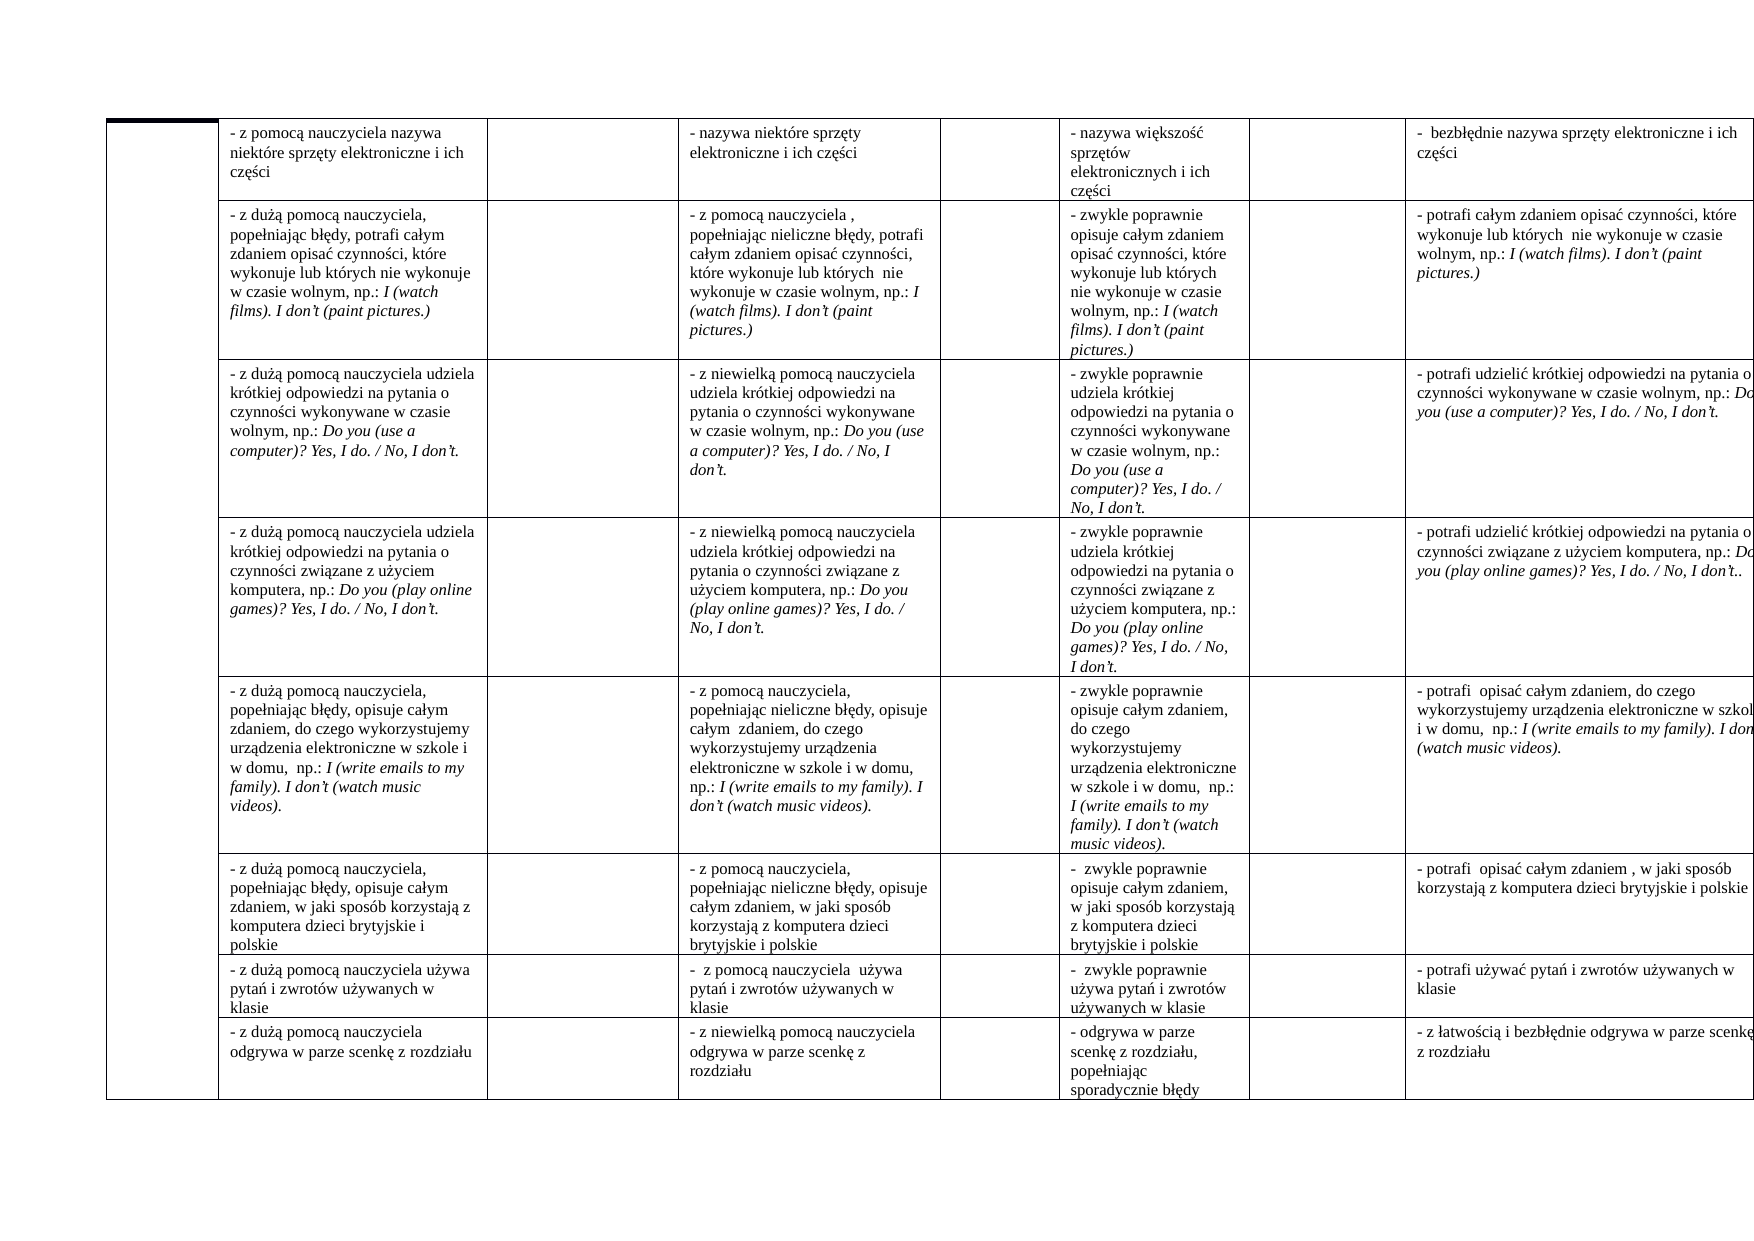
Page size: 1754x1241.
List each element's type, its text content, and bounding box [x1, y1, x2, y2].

table_cell - z niewielką pomocą nauczyciela udziela krótkiej odpowiedzi na pytania o czynności związane z użyciem komputera, np.: Do you (play online games)? Yes, I do. / No, I don’t. [679, 518, 940, 676]
table_cell [1250, 201, 1405, 358]
table_cell [941, 955, 1059, 1017]
table_cell [488, 360, 678, 517]
table_cell - z pomocą nauczyciela , popełniając nieliczne błędy, potrafi całym zdaniem opisać czynności, które wykonuje lub których nie wykonuje w czasie wolnym, np.: I (watch films). I don’t (paint pictures.) [679, 201, 940, 358]
table_cell - z pomocą nauczyciela, popełniając nieliczne błędy, opisuje całym zdaniem, w jaki sposób korzystają z komputera dzieci brytyjskie i polskie [679, 854, 940, 954]
table_cell - z pomocą nauczyciela nazywa niektóre sprzęty elektroniczne i ich części [219, 119, 487, 200]
table_cell [941, 854, 1059, 954]
table_cell [1250, 955, 1405, 1017]
table_cell [1250, 518, 1405, 676]
table_cell [488, 201, 678, 358]
table_cell - potrafi całym zdaniem opisać czynności, które wykonuje lub których nie wykonuje w czasie wolnym, np.: I (watch films). I don’t (paint pictures.) [1406, 201, 1753, 358]
table_cell - zwykle poprawnie opisuje całym zdaniem, w jaki sposób korzystają z komputera dzieci brytyjskie i polskie [1060, 854, 1249, 954]
table_cell - bezbłędnie nazywa sprzęty elektroniczne i ich części [1406, 119, 1753, 200]
table_cell - odgrywa w parze scenkę z rozdziału, popełniając sporadycznie błędy [1060, 1018, 1249, 1099]
table_cell - potrafi udzielić krótkiej odpowiedzi na pytania o czynności wykonywane w czasie wolnym, np.: Do you (use a computer)? Yes, I do. / No, I don’t. [1406, 360, 1753, 517]
table_cell [1250, 119, 1405, 200]
table_cell [941, 119, 1059, 200]
table_cell - zwykle poprawnie używa pytań i zwrotów używanych w klasie [1060, 955, 1249, 1017]
table_cell - z dużą pomocą nauczyciela udziela krótkiej odpowiedzi na pytania o czynności związane z użyciem komputera, np.: Do you (play online games)? Yes, I do. / No, I don’t. [219, 518, 487, 676]
table_cell [941, 201, 1059, 358]
table_cell - potrafi udzielić krótkiej odpowiedzi na pytania o czynności związane z użyciem komputera, np.: Do you (play online games)? Yes, I do. / No, I don’t.. [1406, 518, 1753, 676]
table_cell - z pomocą nauczyciela używa pytań i zwrotów używanych w klasie [679, 955, 940, 1017]
table_cell - z pomocą nauczyciela, popełniając nieliczne błędy, opisuje całym zdaniem, do czego wykorzystujemy urządzenia elektroniczne w szkole i w domu, np.: I (write emails to my family). I don’t (watch music videos). [679, 677, 940, 853]
table_cell - z dużą pomocą nauczyciela używa pytań i zwrotów używanych w klasie [219, 955, 487, 1017]
table_cell [941, 518, 1059, 676]
table_cell [488, 955, 678, 1017]
table_cell - nazywa większość sprzętów elektronicznych i ich części [1060, 119, 1249, 200]
table_cell [488, 677, 678, 853]
table_cell - z łatwością i bezbłędnie odgrywa w parze scenkę z rozdziału [1406, 1018, 1753, 1099]
table_cell - potrafi opisać całym zdaniem, do czego wykorzystujemy urządzenia elektroniczne w szkole i w domu, np.: I (write emails to my family). I don’t (watch music videos). [1406, 677, 1753, 853]
table_cell - z niewielką pomocą nauczyciela odgrywa w parze scenkę z rozdziału [679, 1018, 940, 1099]
table_cell [941, 1018, 1059, 1099]
table_cell [941, 360, 1059, 517]
table_cell - z dużą pomocą nauczyciela, popełniając błędy, opisuje całym zdaniem, do czego wykorzystujemy urządzenia elektroniczne w szkole i w domu, np.: I (write emails to my family). I don’t (watch music videos). [219, 677, 487, 853]
table_cell - z dużą pomocą nauczyciela, popełniając błędy, potrafi całym zdaniem opisać czynności, które wykonuje lub których nie wykonuje w czasie wolnym, np.: I (watch films). I don’t (paint pictures.) [219, 201, 487, 358]
table_cell - potrafi używać pytań i zwrotów używanych w klasie [1406, 955, 1753, 1017]
table_cell - potrafi opisać całym zdaniem , w jaki sposób korzystają z komputera dzieci brytyjskie i polskie [1406, 854, 1753, 954]
table_cell [488, 518, 678, 676]
table_cell [1250, 677, 1405, 853]
table_cell - zwykle poprawnie opisuje całym zdaniem opisać czynności, które wykonuje lub których nie wykonuje w czasie wolnym, np.: I (watch films). I don’t (paint pictures.) [1060, 201, 1249, 358]
table_cell - zwykle poprawnie udziela krótkiej odpowiedzi na pytania o czynności wykonywane w czasie wolnym, np.: Do you (use a computer)? Yes, I do. / No, I don’t. [1060, 360, 1249, 517]
table_cell - zwykle poprawnie opisuje całym zdaniem, do czego wykorzystujemy urządzenia elektroniczne w szkole i w domu, np.: I (write emails to my family). I don’t (watch music videos). [1060, 677, 1249, 853]
table_cell - zwykle poprawnie udziela krótkiej odpowiedzi na pytania o czynności związane z użyciem komputera, np.: Do you (play online games)? Yes, I do. / No, I don’t. [1060, 518, 1249, 676]
table_cell - z dużą pomocą nauczyciela odgrywa w parze scenkę z rozdziału [219, 1018, 487, 1099]
table_cell - z dużą pomocą nauczyciela udziela krótkiej odpowiedzi na pytania o czynności wykonywane w czasie wolnym, np.: Do you (use a computer)? Yes, I do. / No, I don’t. [219, 360, 487, 517]
table_cell [1250, 360, 1405, 517]
table_cell - z niewielką pomocą nauczyciela udziela krótkiej odpowiedzi na pytania o czynności wykonywane w czasie wolnym, np.: Do you (use a computer)? Yes, I do. / No, I don’t. [679, 360, 940, 517]
table_cell [1250, 854, 1405, 954]
table_cell [107, 123, 218, 1099]
table_cell [488, 1018, 678, 1099]
table_cell [488, 119, 678, 200]
table_cell [941, 677, 1059, 853]
table_cell - nazywa niektóre sprzęty elektroniczne i ich części [679, 119, 940, 200]
table_cell [1250, 1018, 1405, 1099]
table_cell [488, 854, 678, 954]
table_cell - z dużą pomocą nauczyciela, popełniając błędy, opisuje całym zdaniem, w jaki sposób korzystają z komputera dzieci brytyjskie i polskie [219, 854, 487, 954]
